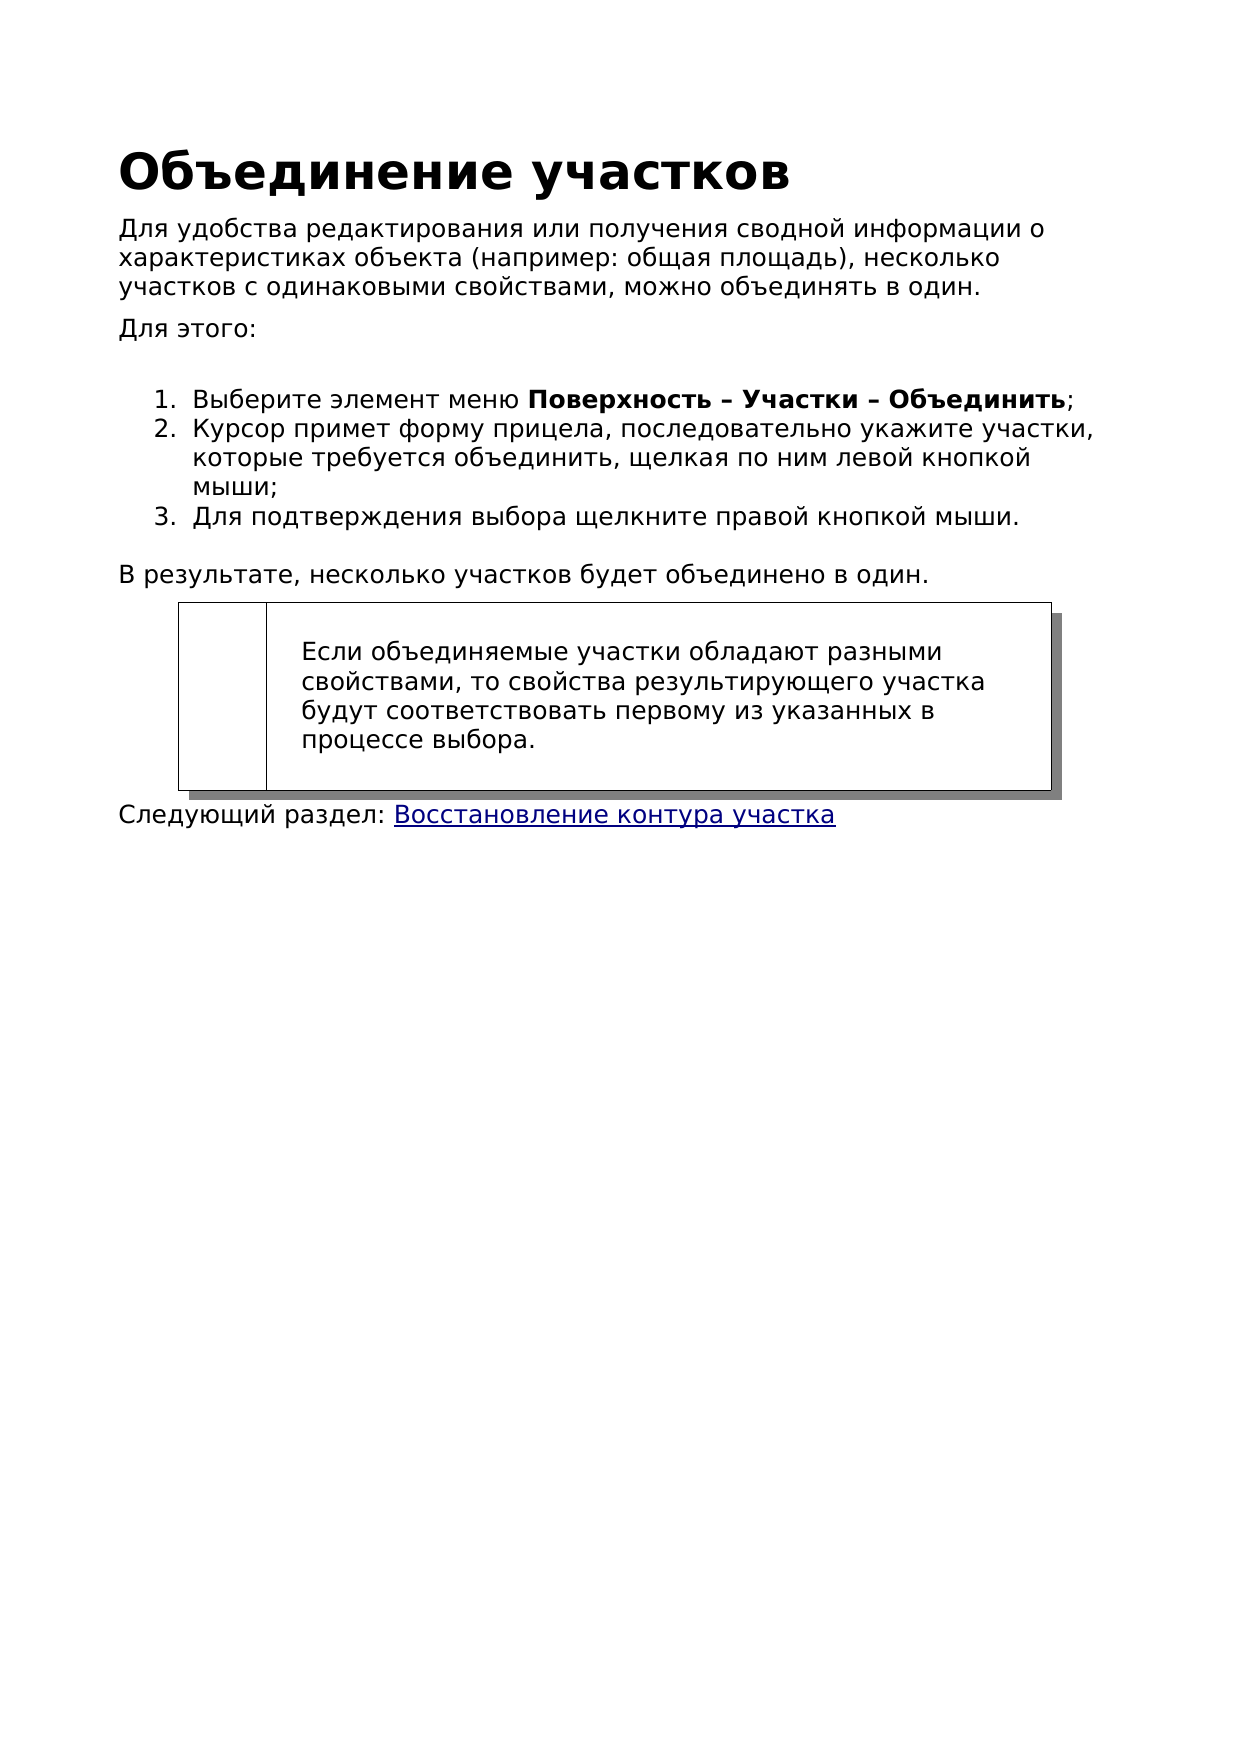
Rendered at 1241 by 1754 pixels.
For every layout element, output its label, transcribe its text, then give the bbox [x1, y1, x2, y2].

text Для удобства редактирования или получения сводной информации о характеристиках объекта (например: общая площадь), несколько участков с одинаковыми свойствами, можно объединять в один. [118, 214, 1122, 301]
text Для этого: [118, 314, 1122, 343]
text Следующий раздел: Восстановление контура участка [118, 800, 1122, 829]
text В результате, несколько участков будет объединено в один. [118, 560, 1122, 589]
list Для подтверждения выбора щелкните правой кнопкой мыши. [177, 502, 1122, 531]
table_header [179, 603, 266, 789]
list Выберите элемент меню Поверхность – Участки – Объединить; [177, 385, 1122, 414]
list Курсор примет форму прицела, последовательно укажите участки, которые требуется объединить, щелкая по ним левой кнопкой мыши; [177, 414, 1122, 502]
table_header Если объединяемые участки обладают разными свойствами, то свойства результирующего участка будут соответствовать первому из указанных в процессе выбора. [267, 603, 1051, 789]
subtitle Объединение участков [118, 143, 1122, 201]
